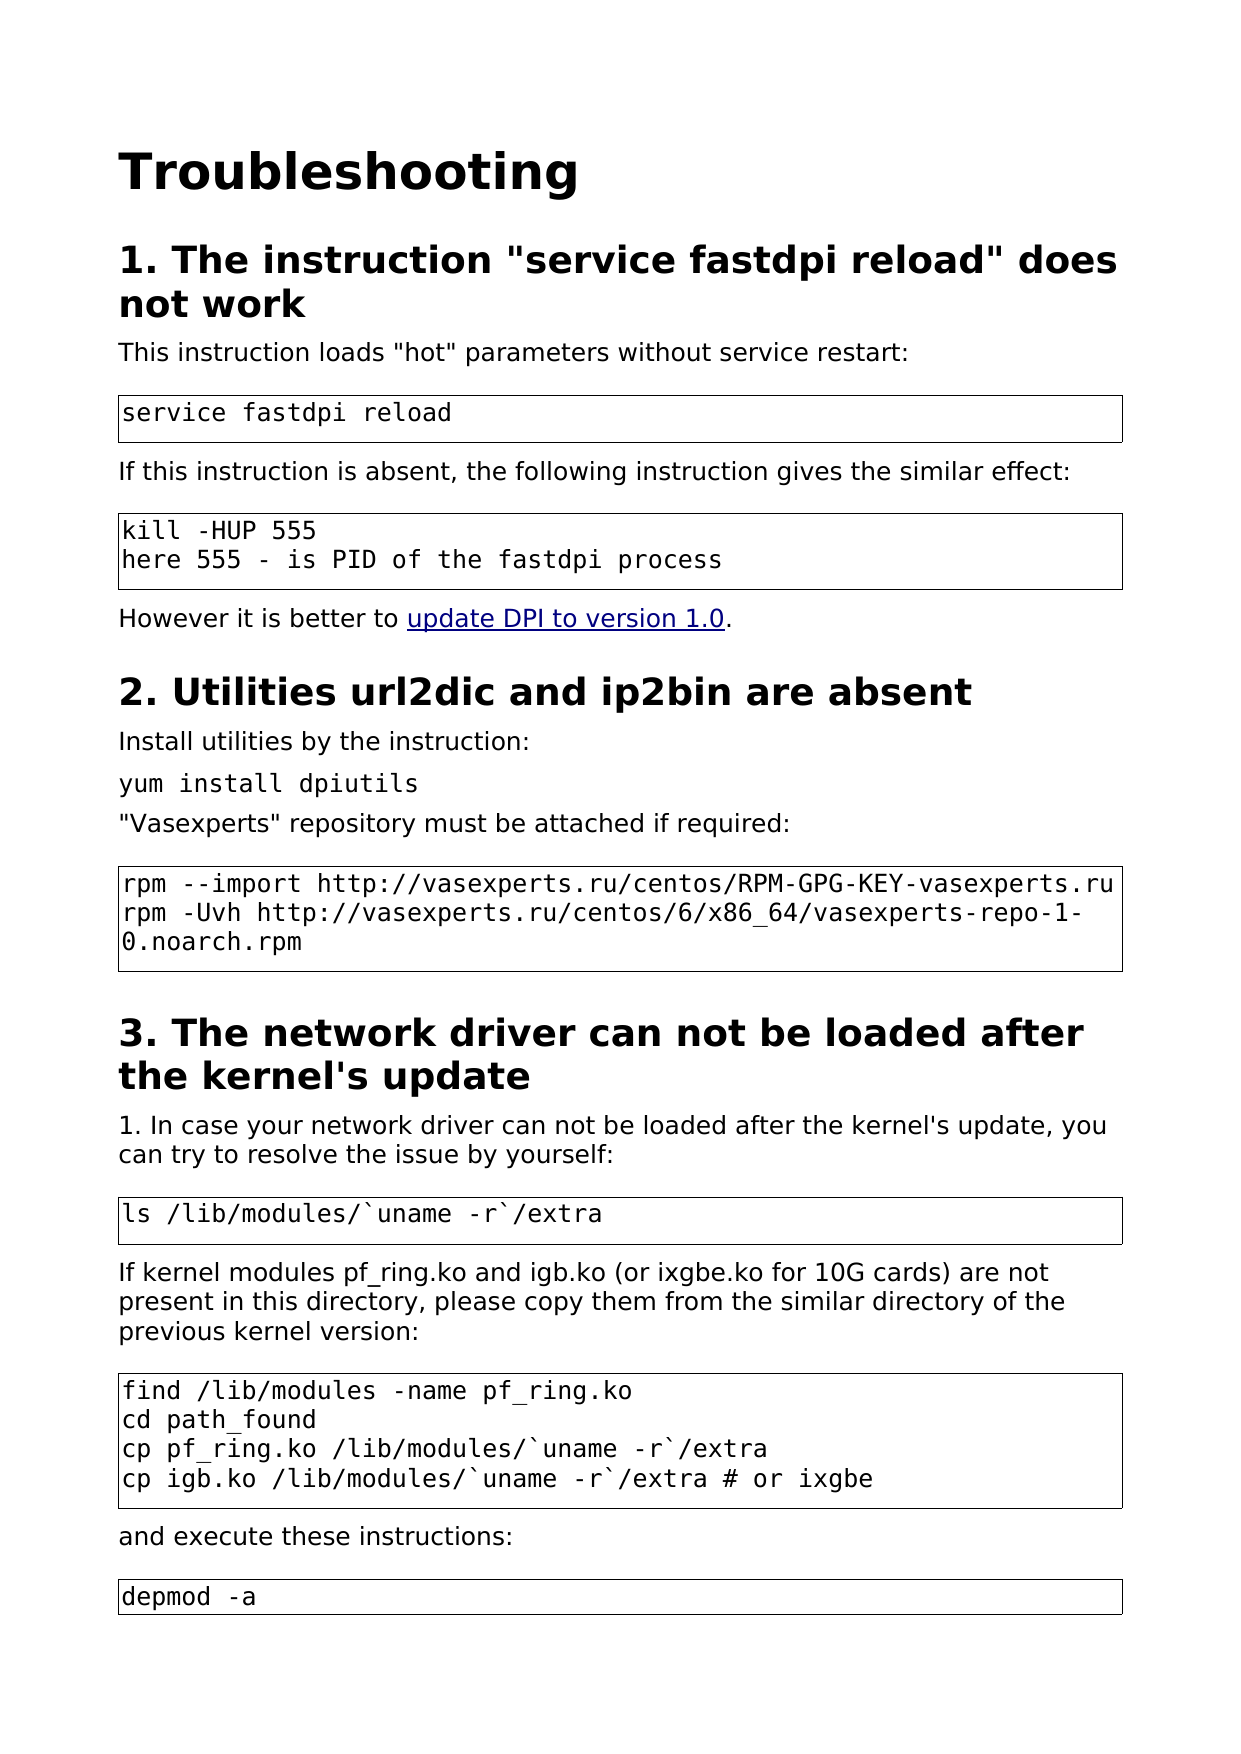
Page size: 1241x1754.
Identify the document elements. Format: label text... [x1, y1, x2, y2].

text This instruction loads "hot" parameters without service restart: [118, 339, 1122, 368]
table_header kill -HUP 555 here 555 - is PID of the fastdpi process [119, 514, 1122, 589]
text 1. In case your network driver can not be loaded after the kernel's update, you can try to resolve the issue by yourself: [118, 1111, 1122, 1169]
table_header service fastdpi reload [119, 396, 1122, 442]
subtitle Troubleshooting [118, 143, 1122, 201]
text yum install dpiutils [118, 769, 1122, 798]
text "Vasexperts" repository must be attached if required: [118, 810, 1122, 839]
text If this instruction is absent, the following instruction gives the similar effect: [118, 457, 1122, 486]
text Install utilities by the instruction: [118, 727, 1122, 756]
subtitle 1. The instruction "service fastdpi reload" does not work [118, 239, 1122, 326]
text If kernel modules pf_ring.ko and igb.ko (or ixgbe.ko for 10G cards) are not present in this directory, please copy them from the similar directory of the previous kernel version: [118, 1258, 1122, 1346]
text and execute these instructions: [118, 1522, 1122, 1552]
table_header find /lib/modules -name pf_ring.ko cd path_found cp pf_ring.ko /lib/modules/`uname -r`/extra cp igb.ko /lib/modules/`uname -r`/extra # or ixgbe [119, 1374, 1122, 1508]
table_header ls /lib/modules/`uname -r`/extra [119, 1198, 1122, 1243]
subtitle 2. Utilities url2dic and ip2bin are absent [118, 671, 1122, 714]
subtitle 3. The network driver can not be loaded after the kernel's update [118, 1011, 1122, 1098]
table_header rpm --import http://vasexperts.ru/centos/RPM-GPG-KEY-vasexperts.ru rpm -Uvh http://vasexperts.ru/centos/6/x86_64/vasexperts-repo-1-0.noarch.rpm [119, 867, 1122, 971]
table_header depmod -a [119, 1580, 1122, 1614]
text However it is better to update DPI to version 1.0. [118, 604, 1122, 633]
